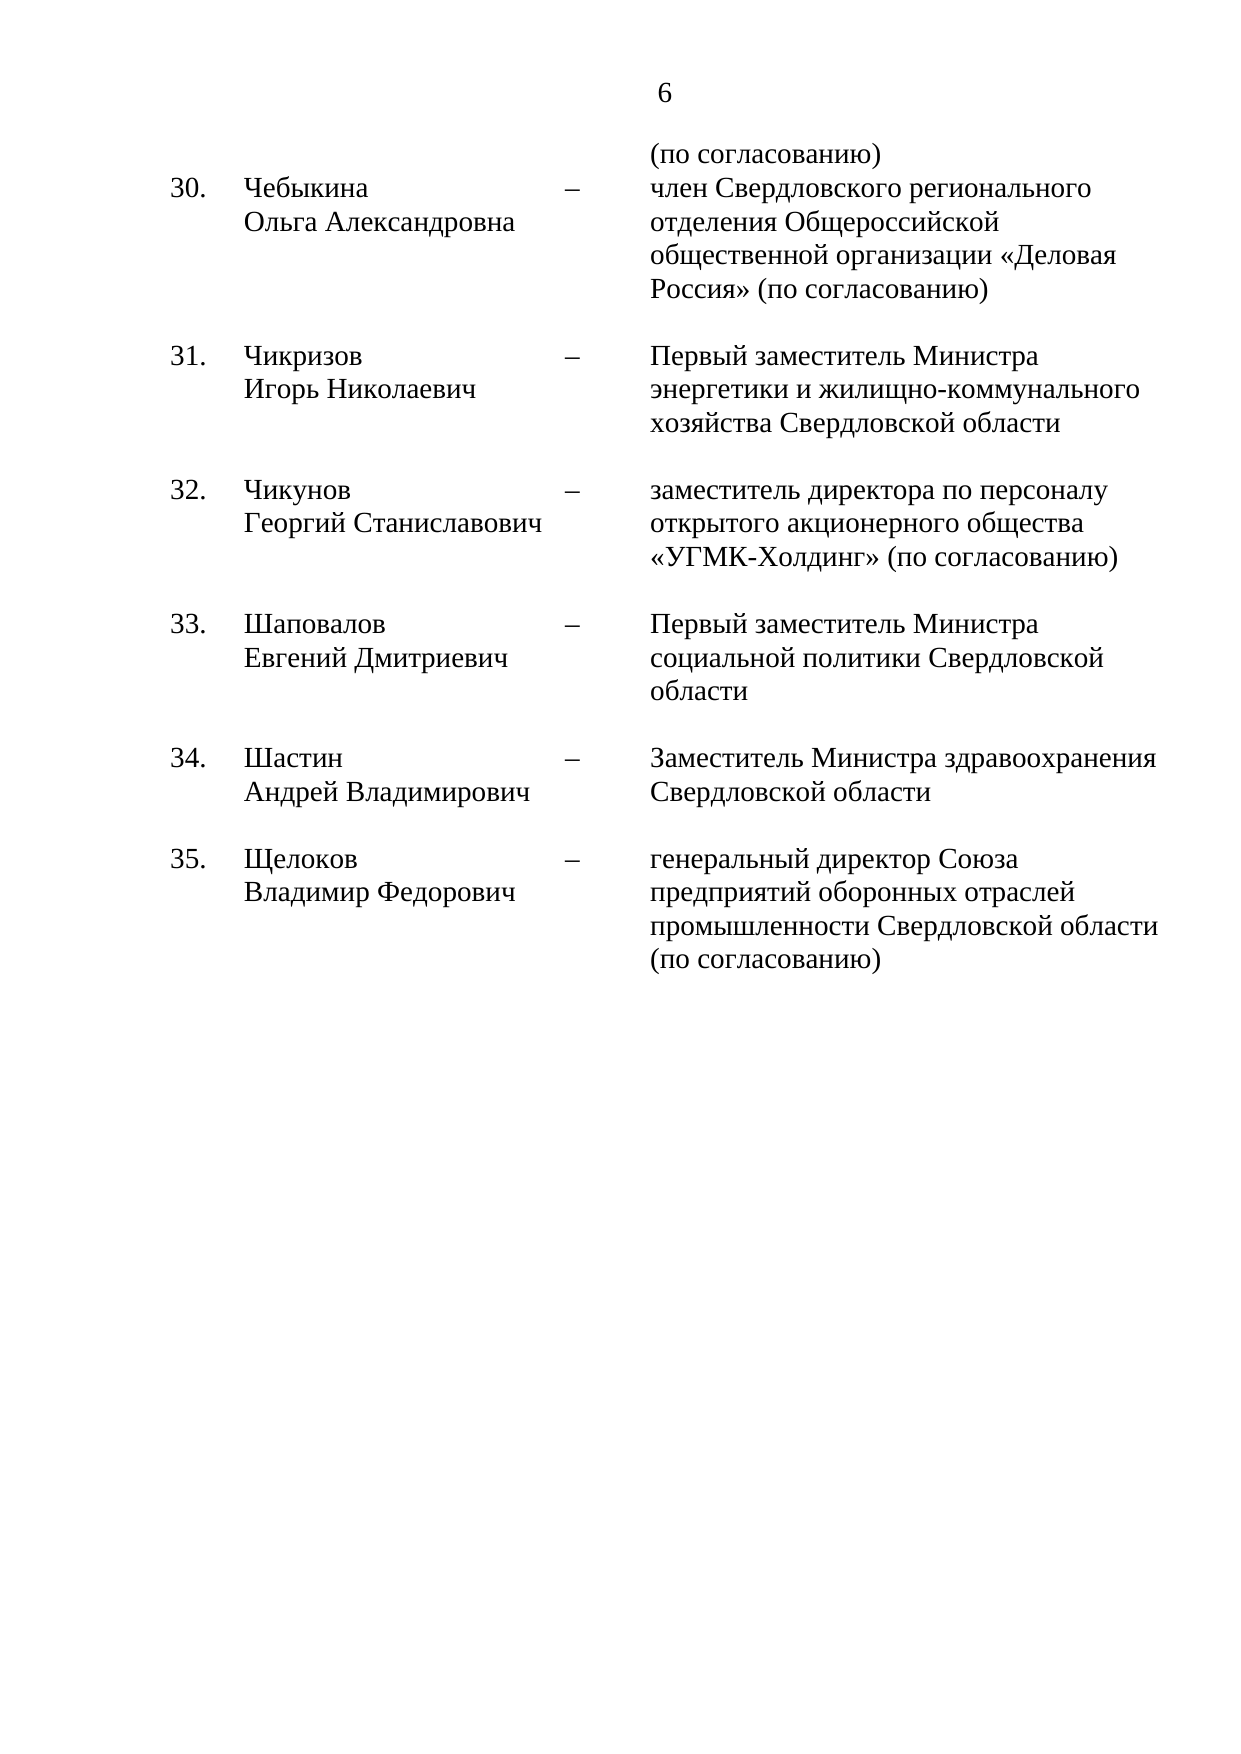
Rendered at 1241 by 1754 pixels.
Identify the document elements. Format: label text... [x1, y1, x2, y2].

table_cell Первый заместитель Министра социальной политики Свердловской области [602, 606, 1189, 740]
table_cell Чебыкина Ольга Александровна [233, 170, 554, 338]
table_cell 35. [140, 841, 232, 975]
table_cell [554, 137, 602, 170]
table_cell 33. [140, 606, 232, 740]
table_cell – [554, 606, 602, 740]
table_cell Щелоков Владимир Федорович [233, 841, 554, 975]
table_cell – [554, 740, 602, 841]
table_cell 34. [140, 740, 232, 841]
table_cell – [554, 472, 602, 606]
table_cell 30. [140, 170, 232, 338]
table_cell – [554, 841, 602, 975]
table_cell Шаповалов Евгений Дмитриевич [233, 606, 554, 740]
table_cell Первый заместитель Министра энергетики и жилищно-коммунального хозяйства Свердловской области [602, 338, 1189, 472]
table_cell – [554, 338, 602, 472]
table_cell Чикунов Георгий Станиславович [233, 472, 554, 606]
table_cell Чикризов Игорь Николаевич [233, 338, 554, 472]
table_cell заместитель директора по персоналу открытого акционерного общества «УГМК-Холдинг» (по согласованию) [602, 472, 1189, 606]
table_cell генеральный директор Союза предприятий оборонных отраслей промышленности Свердловской области (по согласованию) [602, 841, 1189, 975]
table_cell член Свердловского регионального отделения Общероссийской общественной организации «Деловая Россия» (по согласованию) [602, 170, 1189, 338]
table_cell [140, 137, 232, 170]
table_cell 31. [140, 338, 232, 472]
table_cell Заместитель Министра здравоохранения Свердловской области [602, 740, 1189, 841]
table_cell [233, 137, 554, 170]
table_cell – [554, 170, 602, 338]
table_cell 32. [140, 472, 232, 606]
table_cell (по согласованию) [602, 137, 1189, 170]
table_cell Шастин Андрей Владимирович [233, 740, 554, 841]
